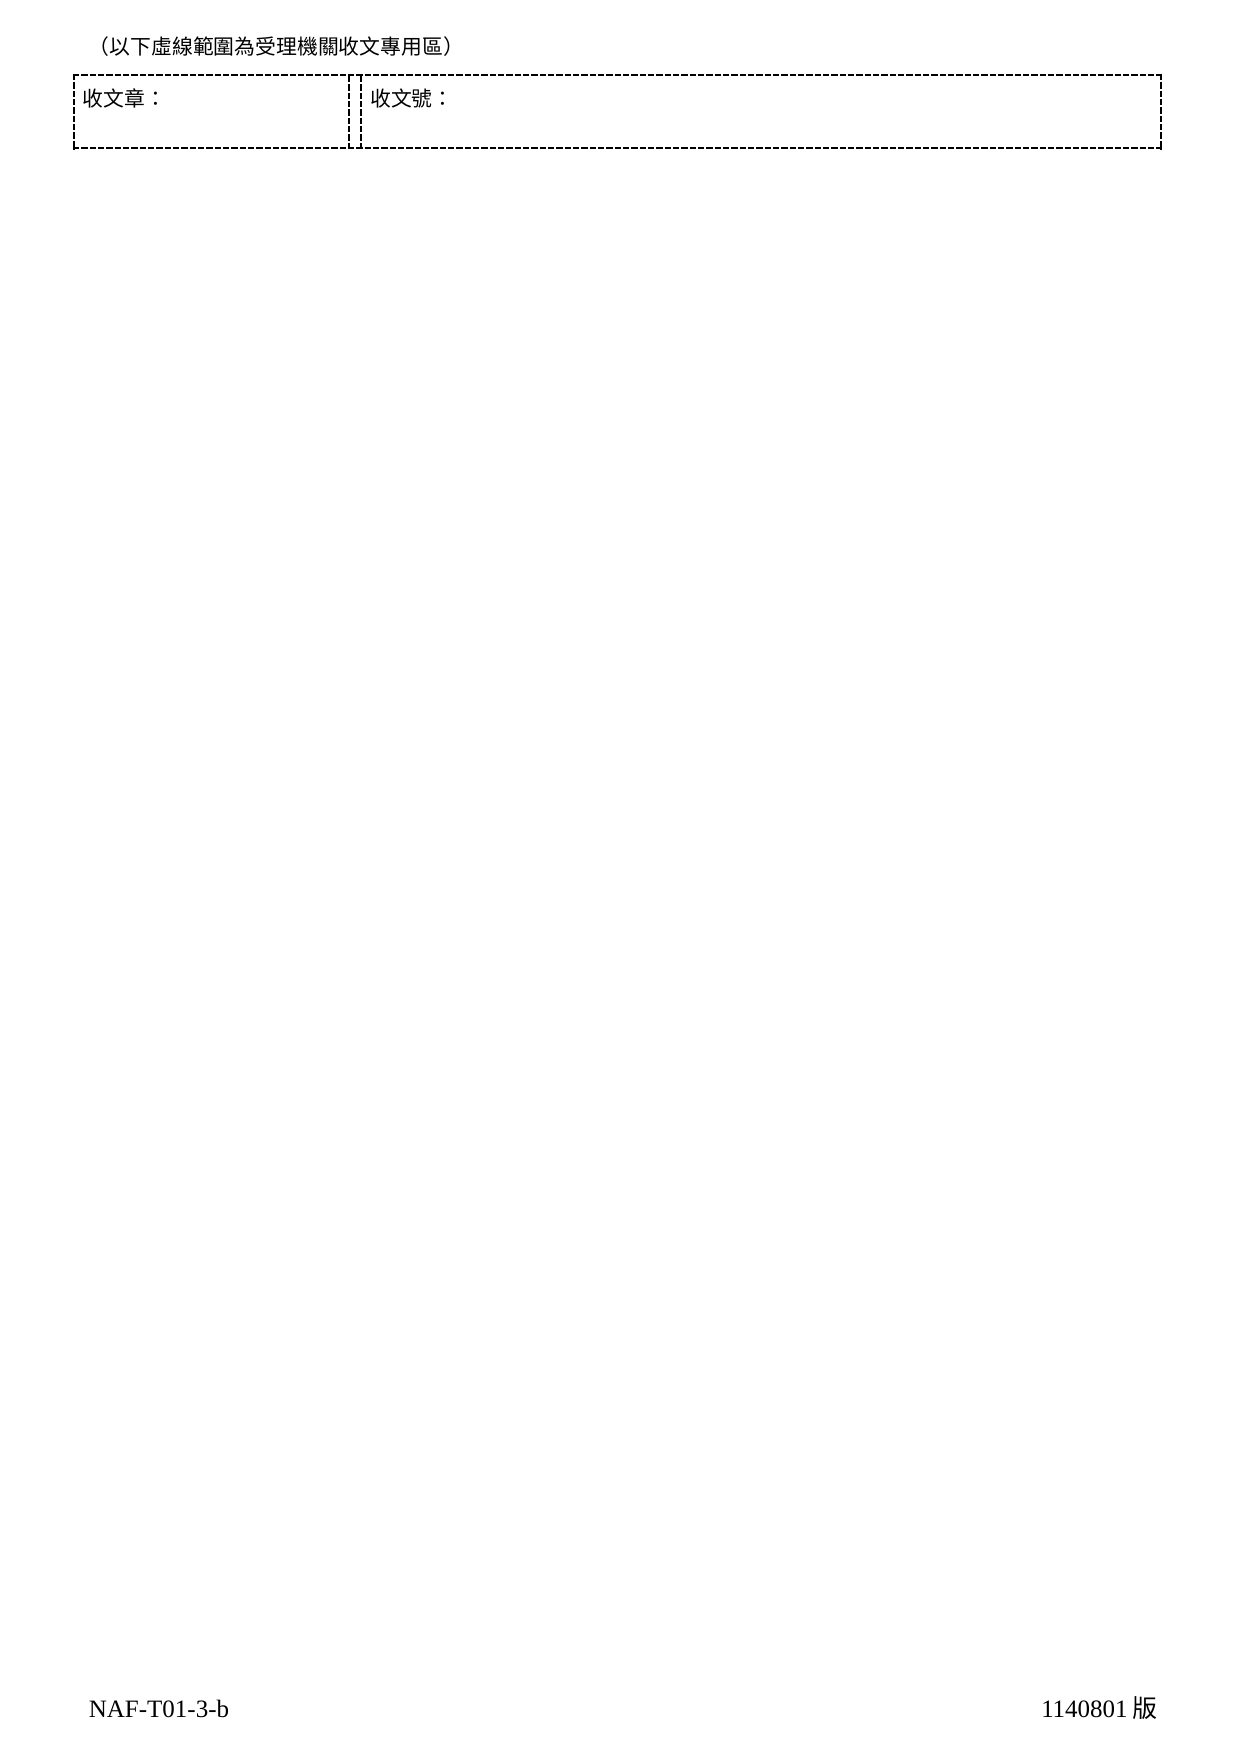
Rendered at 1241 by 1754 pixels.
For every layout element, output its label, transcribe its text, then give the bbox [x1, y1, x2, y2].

table_header [349, 74, 361, 147]
table_header 收文號： [361, 74, 1161, 147]
text （以下虛線範圍為受理機關收文專用區） [89, 34, 1157, 59]
table_header 收文章： [74, 74, 349, 147]
